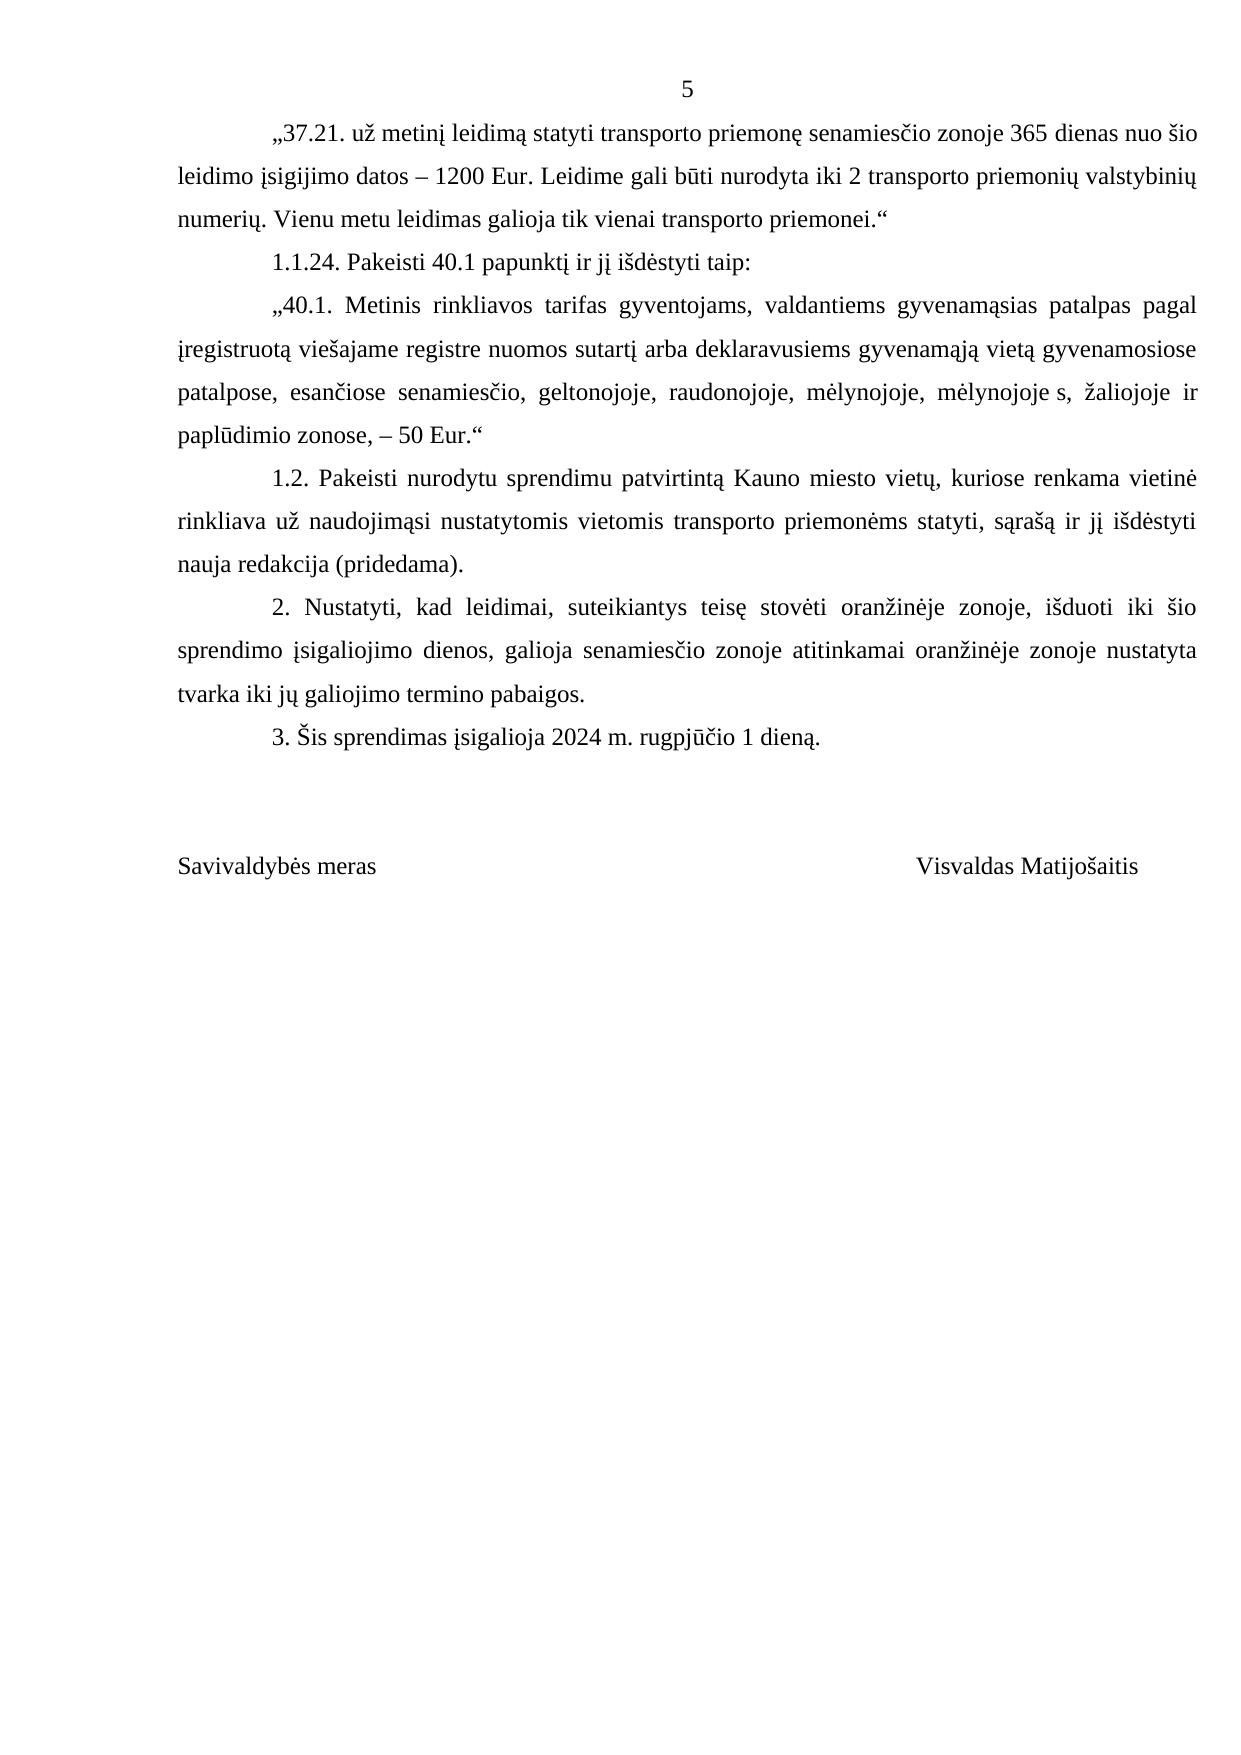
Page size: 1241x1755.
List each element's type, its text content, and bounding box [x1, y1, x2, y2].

text 1.2. Pakeisti nurodytu sprendimu patvirtintą Kauno miesto vietų, kuriose renkama vietinė rinkliava už naudojimąsi nustatytomis vietomis transporto priemonėms statyti, sąrašą ir jį išdėstyti nauja redakcija (pridedama). [177, 463, 1198, 578]
text Savivaldybės meras Visvaldas Matijošaitis [177, 851, 1198, 880]
text 3. Šis sprendimas įsigalioja 2024 m. rugpjūčio 1 dieną. [177, 722, 1198, 751]
text „40.1. Metinis rinkliavos tarifas gyventojams, valdantiems gyvenamąsias patalpas pagal įregistruotą viešajame registre nuomos sutartį arba deklaravusiems gyvenamąją vietą gyvenamosiose patalpose, esančiose senamiesčio, geltonojoje, raudonojoje, mėlynojoje, mėlynojoje s, žaliojoje ir paplūdimio zonose, – 50 Eur.“ [177, 291, 1198, 449]
text 2. Nustatyti, kad leidimai, suteikiantys teisę stovėti oranžinėje zonoje, išduoti iki šio sprendimo įsigaliojimo dienos, galioja senamiesčio zonoje atitinkamai oranžinėje zonoje nustatyta tvarka iki jų galiojimo termino pabaigos. [177, 592, 1198, 707]
text 1.1.24. Pakeisti 40.1 papunktį ir jį išdėstyti taip: [177, 247, 1198, 276]
text „37.21. už metinį leidimą statyti transporto priemonę senamiesčio zonoje 365 dienas nuo šio leidimo įsigijimo datos – 1200 Eur. Leidime gali būti nurodyta iki 2 transporto priemonių valstybinių numerių. Vienu metu leidimas galioja tik vienai transporto priemonei.“ [177, 118, 1198, 233]
